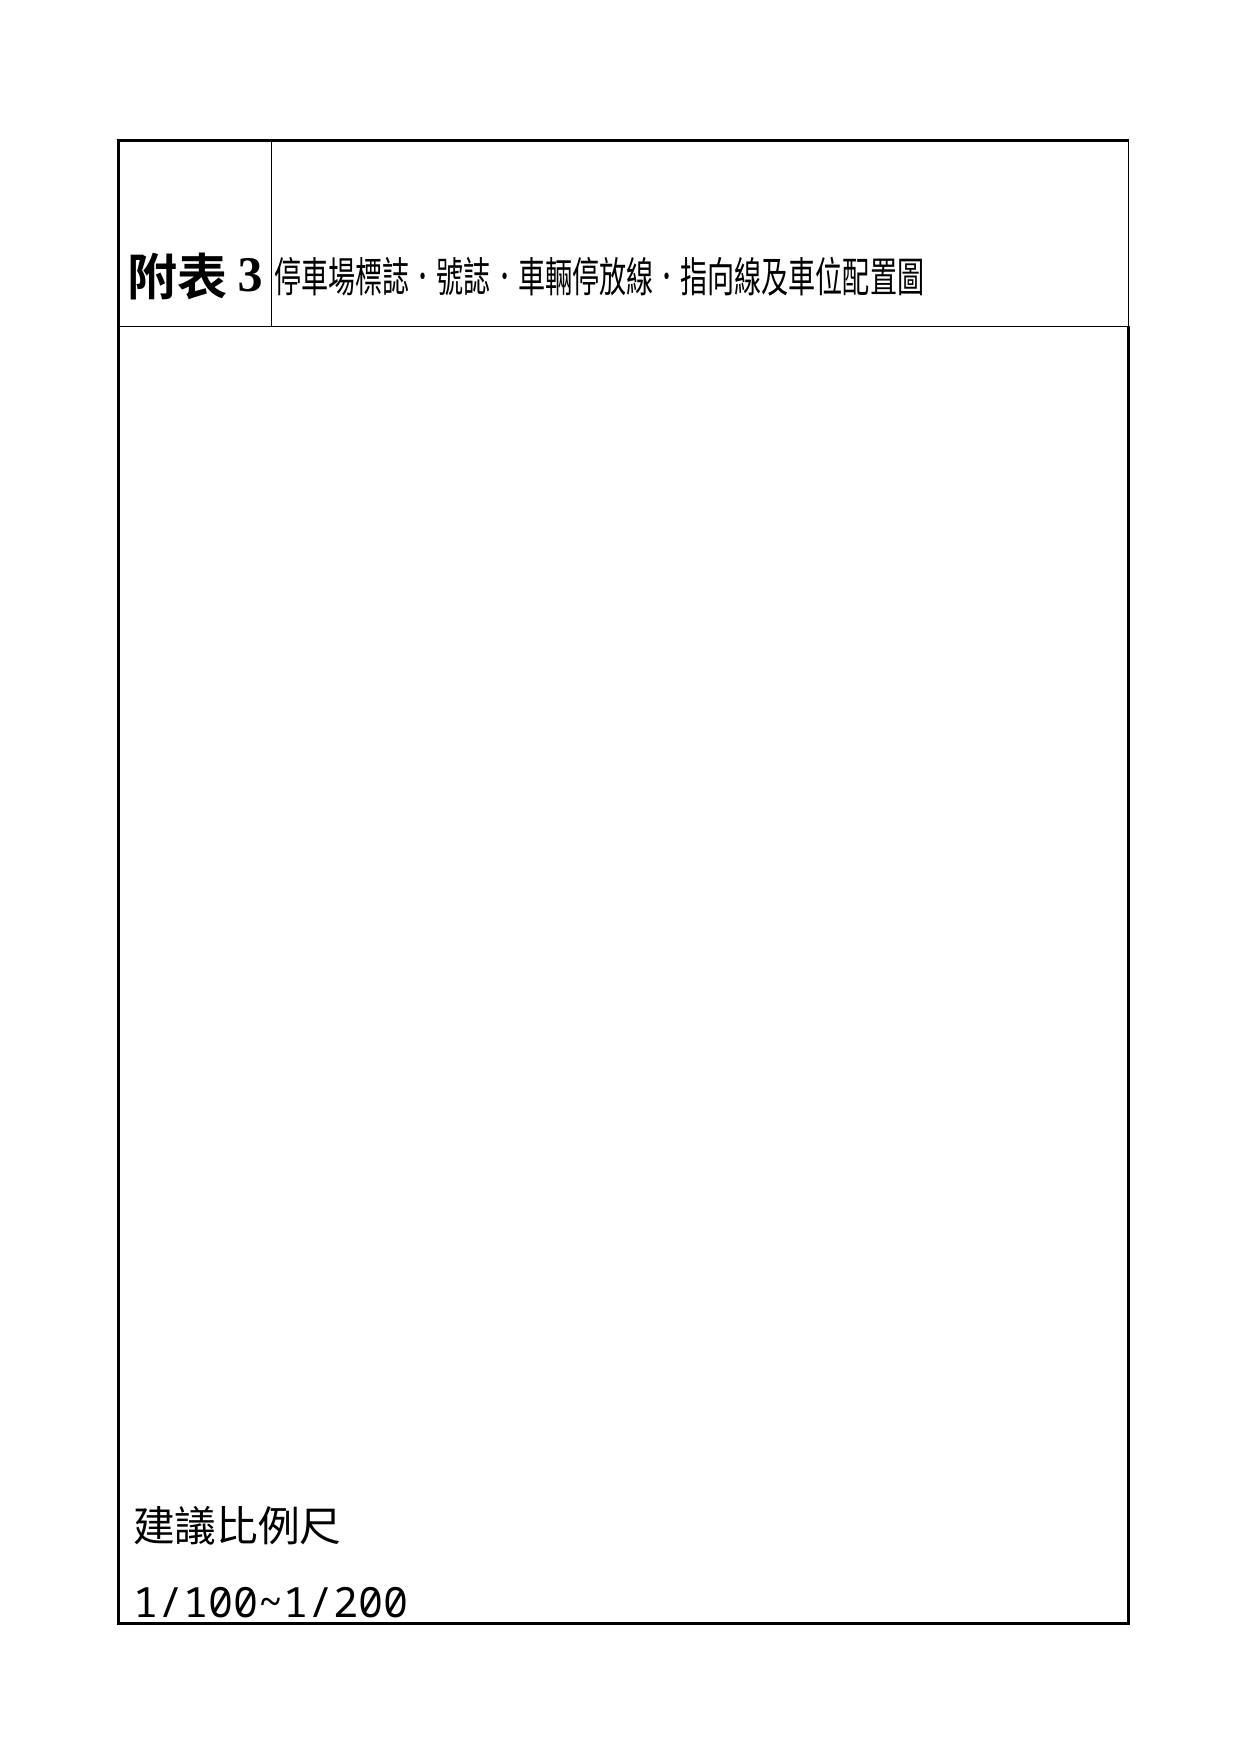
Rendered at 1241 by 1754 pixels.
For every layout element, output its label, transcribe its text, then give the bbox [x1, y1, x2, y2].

table_cell 建議比例尺 1/100~1/200 [120, 327, 1127, 1622]
table_header 停車場標誌．號誌．車輛停放線．指向線及車位配置圖 [272, 142, 1128, 326]
table_header 附表3 [120, 142, 271, 326]
